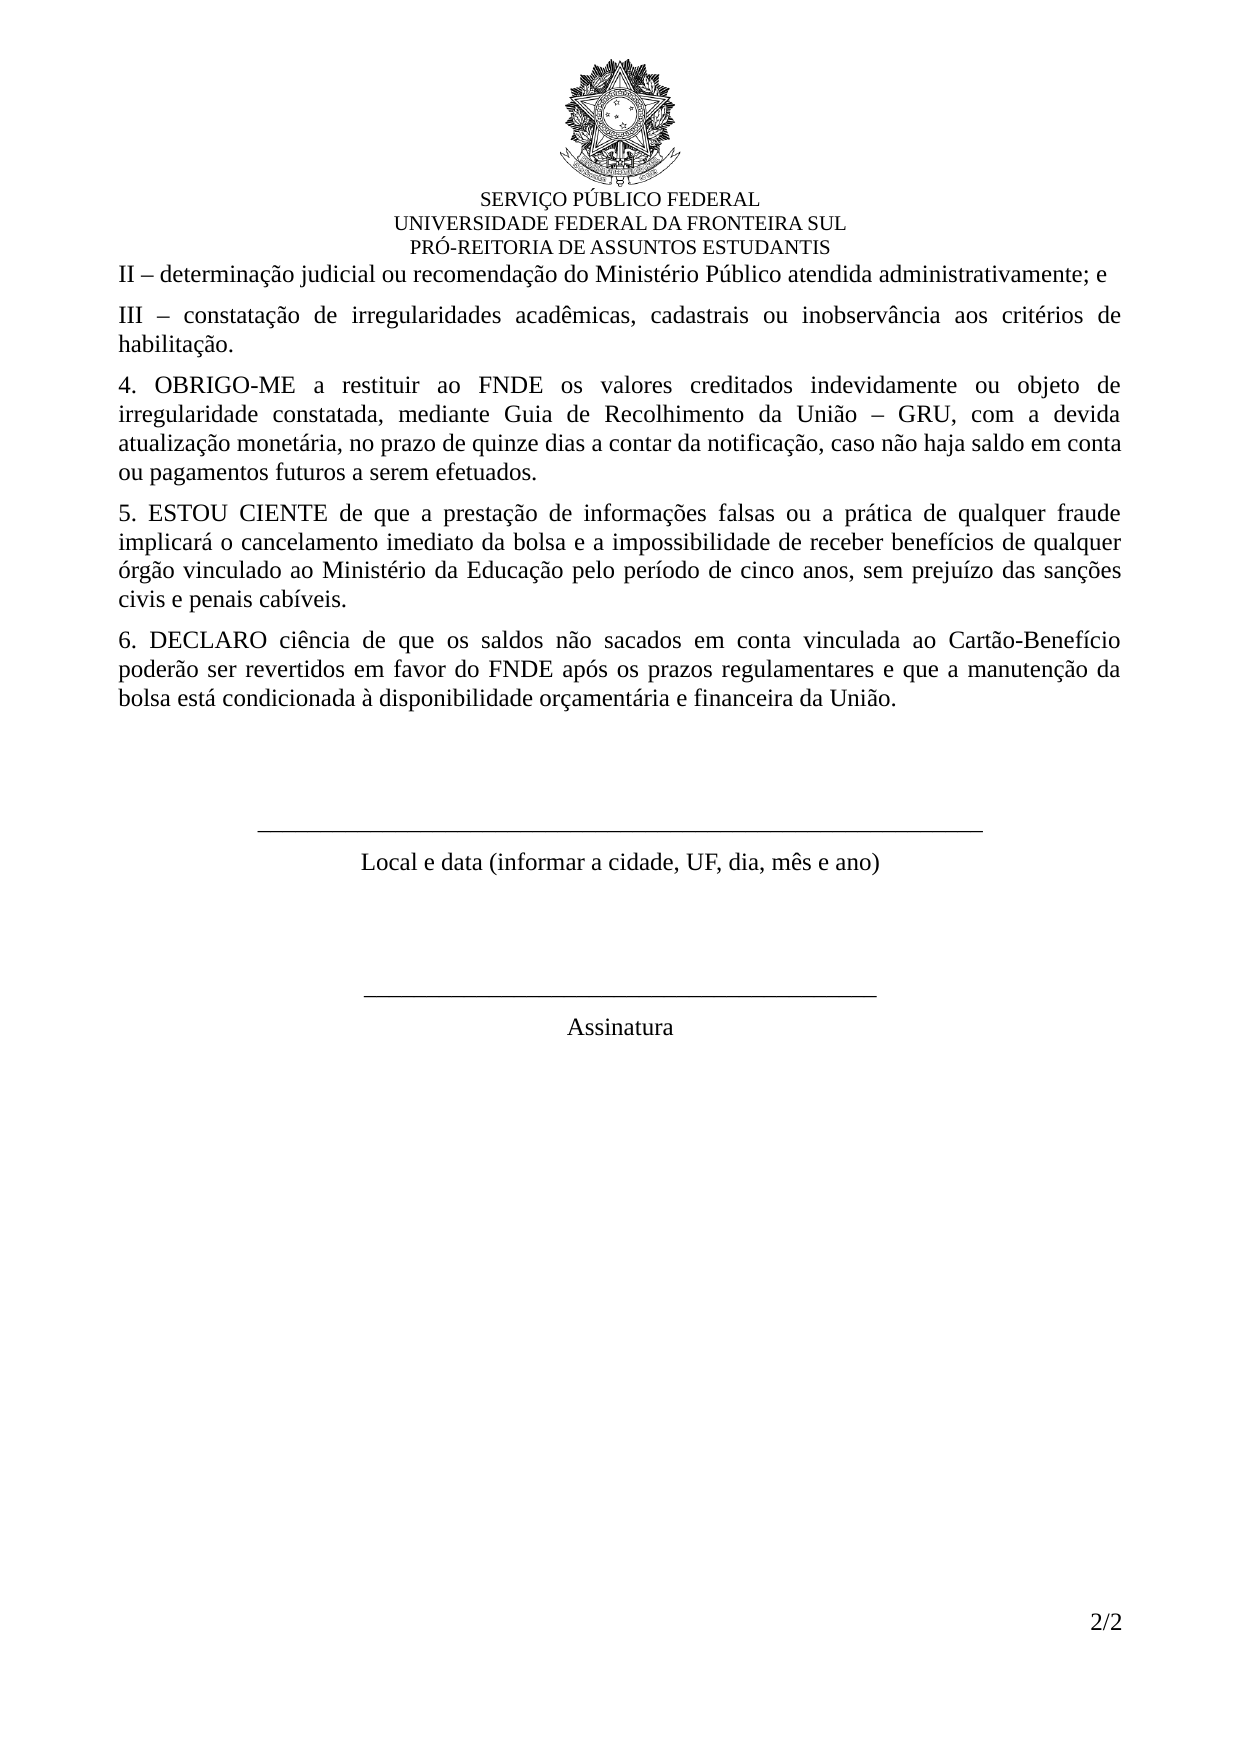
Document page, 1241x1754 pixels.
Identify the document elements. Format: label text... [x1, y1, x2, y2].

text Assinatura [118, 1012, 1122, 1041]
text III – constatação de irregularidades acadêmicas, cadastrais ou inobservância aos critérios de habilitação. [118, 301, 1122, 358]
text 5. ESTOU CIENTE de que a prestação de informações falsas ou a prática de qualquer fraude implicará o cancelamento imediato da bolsa e a impossibilidade de receber benefícios de qualquer órgão vinculado ao Ministério da Educação pelo período de cinco anos, sem prejuízo das sanções civis e penais cabíveis. [118, 498, 1122, 613]
text _________________________________________ [118, 971, 1122, 999]
text 6. DECLARO ciência de que os saldos não sacados em conta vinculada ao Cartão-Benefício poderão ser revertidos em favor do FNDE após os prazos regulamentares e que a manutenção da bolsa está condicionada à disponibilidade orçamentária e financeira da União. [118, 625, 1122, 711]
text __________________________________________________________ [118, 806, 1122, 835]
text II – determinação judicial ou recomendação do Ministério Público atendida administrativamente; e [118, 259, 1122, 288]
text Local e data (informar a cidade, UF, dia, mês e ano) [118, 847, 1122, 876]
text 4. OBRIGO-ME a restituir ao FNDE os valores creditados indevidamente ou objeto de irregularidade constatada, mediante Guia de Recolhimento da União – GRU, com a devida atualização monetária, no prazo de quinze dias a contar da notificação, caso não haja saldo em conta ou pagamentos futuros a serem efetuados. [118, 370, 1122, 485]
